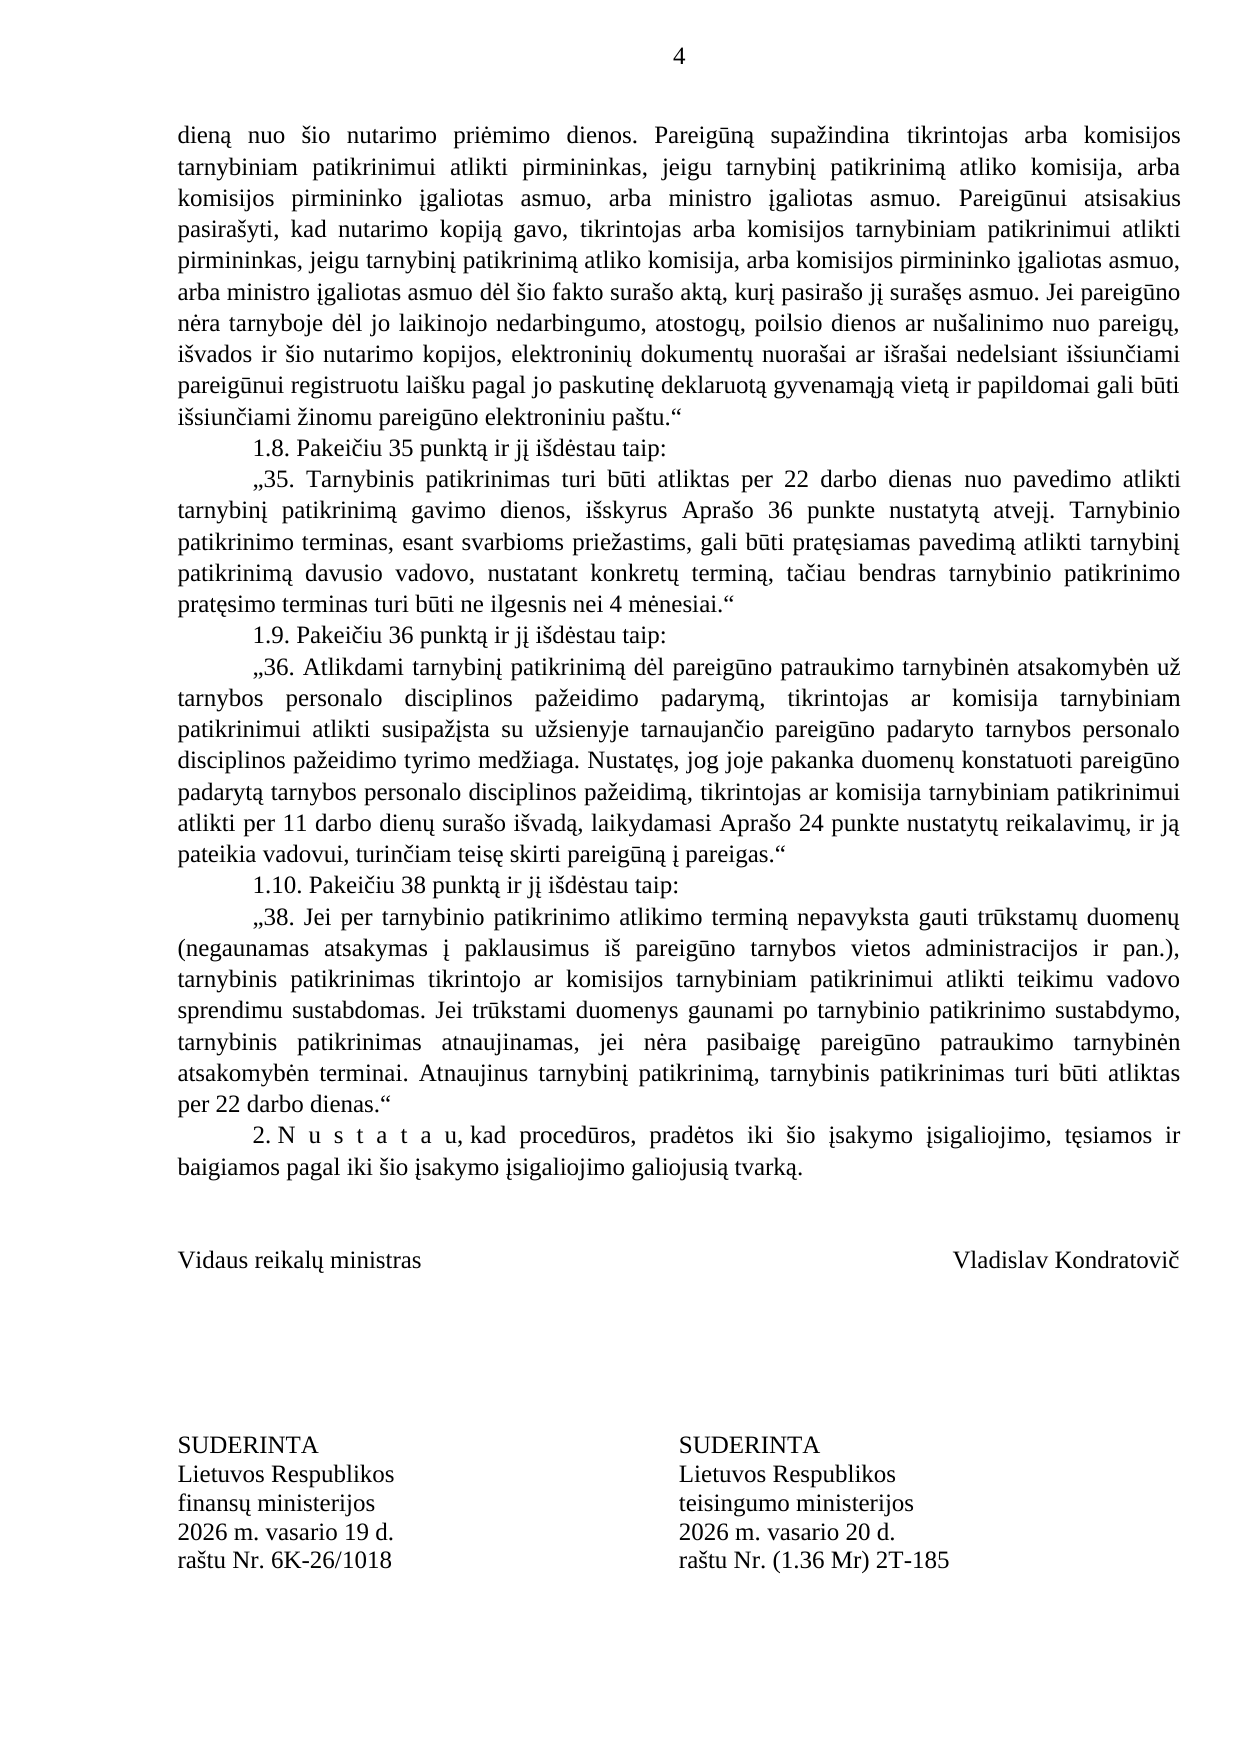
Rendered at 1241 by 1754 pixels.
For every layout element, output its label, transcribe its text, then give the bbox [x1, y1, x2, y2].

text „38. Jei per tarnybinio patikrinimo atlikimo terminą nepavyksta gauti trūkstamų duomenų (negaunamas atsakymas į paklausimus iš pareigūno tarnybos vietos administracijos ir pan.), tarnybinis patikrinimas tikrintojo ar komisijos tarnybiniam patikrinimui atlikti teikimu vadovo sprendimu sustabdomas. Jei trūkstami duomenys gaunami po tarnybinio patikrinimo sustabdymo, tarnybinis patikrinimas atnaujinamas, jei nėra pasibaigę pareigūno patraukimo tarnybinėn atsakomybėn terminai. Atnaujinus tarnybinį patikrinimą, tarnybinis patikrinimas turi būti atliktas per 22 darbo dienas.“ [177, 899, 1181, 1118]
text 2. N u s t a t a u, kad procedūros, pradėtos iki šio įsakymo įsigaliojimo, tęsiamos ir baigiamos pagal iki šio įsakymo įsigaliojimo galiojusią tvarką. [177, 1118, 1181, 1181]
table_header SUDERINTA Lietuvos Respublikos finansų ministerijos 2026 m. vasario 19 d. raštu Nr. 6K-26/1018 [177, 1431, 679, 1574]
text Vidaus reikalų ministras Vladislav Kondratovič [177, 1243, 1181, 1306]
text 1.9. Pakeičiu 36 punktą ir jį išdėstau taip: [177, 618, 1181, 649]
text 1.10. Pakeičiu 38 punktą ir jį išdėstau taip: [177, 868, 1181, 899]
text „36. Atlikdami tarnybinį patikrinimą dėl pareigūno patraukimo tarnybinėn atsakomybėn už tarnybos personalo disciplinos pažeidimo padarymą, tikrintojas ar komisija tarnybiniam patikrinimui atlikti susipažįsta su užsienyje tarnaujančio pareigūno padaryto tarnybos personalo disciplinos pažeidimo tyrimo medžiaga. Nustatęs, jog joje pakanka duomenų konstatuoti pareigūno padarytą tarnybos personalo disciplinos pažeidimą, tikrintojas ar komisija tarnybiniam patikrinimui atlikti per 11 darbo dienų surašo išvadą, laikydamasi Aprašo 24 punkte nustatytų reikalavimų, ir ją pateikia vadovui, turinčiam teisę skirti pareigūną į pareigas.“ [177, 649, 1181, 868]
text „35. Tarnybinis patikrinimas turi būti atliktas per 22 darbo dienas nuo pavedimo atlikti tarnybinį patikrinimą gavimo dienos, išskyrus Aprašo 36 punkte nustatytą atvejį. Tarnybinio patikrinimo terminas, esant svarbioms priežastims, gali būti pratęsiamas pavedimą atlikti tarnybinį patikrinimą davusio vadovo, nustatant konkretų terminą, tačiau bendras tarnybinio patikrinimo pratęsimo terminas turi būti ne ilgesnis nei 4 mėnesiai.“ [177, 462, 1181, 618]
text dieną nuo šio nutarimo priėmimo dienos. Pareigūną supažindina tikrintojas arba komisijos tarnybiniam patikrinimui atlikti pirmininkas, jeigu tarnybinį patikrinimą atliko komisija, arba komisijos pirmininko įgaliotas asmuo, arba ministro įgaliotas asmuo. Pareigūnui atsisakius pasirašyti, kad nutarimo kopiją gavo, tikrintojas arba komisijos tarnybiniam patikrinimui atlikti pirmininkas, jeigu tarnybinį patikrinimą atliko komisija, arba komisijos pirmininko įgaliotas asmuo, arba ministro įgaliotas asmuo dėl šio fakto surašo aktą, kurį pasirašo jį surašęs asmuo. Jei pareigūno nėra tarnyboje dėl jo laikinojo nedarbingumo, atostogų, poilsio dienos ar nušalinimo nuo pareigų, išvados ir šio nutarimo kopijos, elektroninių dokumentų nuorašai ar išrašai nedelsiant išsiunčiami pareigūnui registruotu laišku pagal jo paskutinę deklaruotą gyvenamąją vietą ir papildomai gali būti išsiunčiami žinomu pareigūno elektroniniu paštu.“ [177, 118, 1181, 431]
table_header [1176, 1431, 1180, 1574]
table_header SUDERINTA Lietuvos Respublikos teisingumo ministerijos 2026 m. vasario 20 d. raštu Nr. (1.36 Mr) 2T-185 [679, 1431, 1176, 1574]
text 1.8. Pakeičiu 35 punktą ir jį išdėstau taip: [177, 431, 1181, 462]
